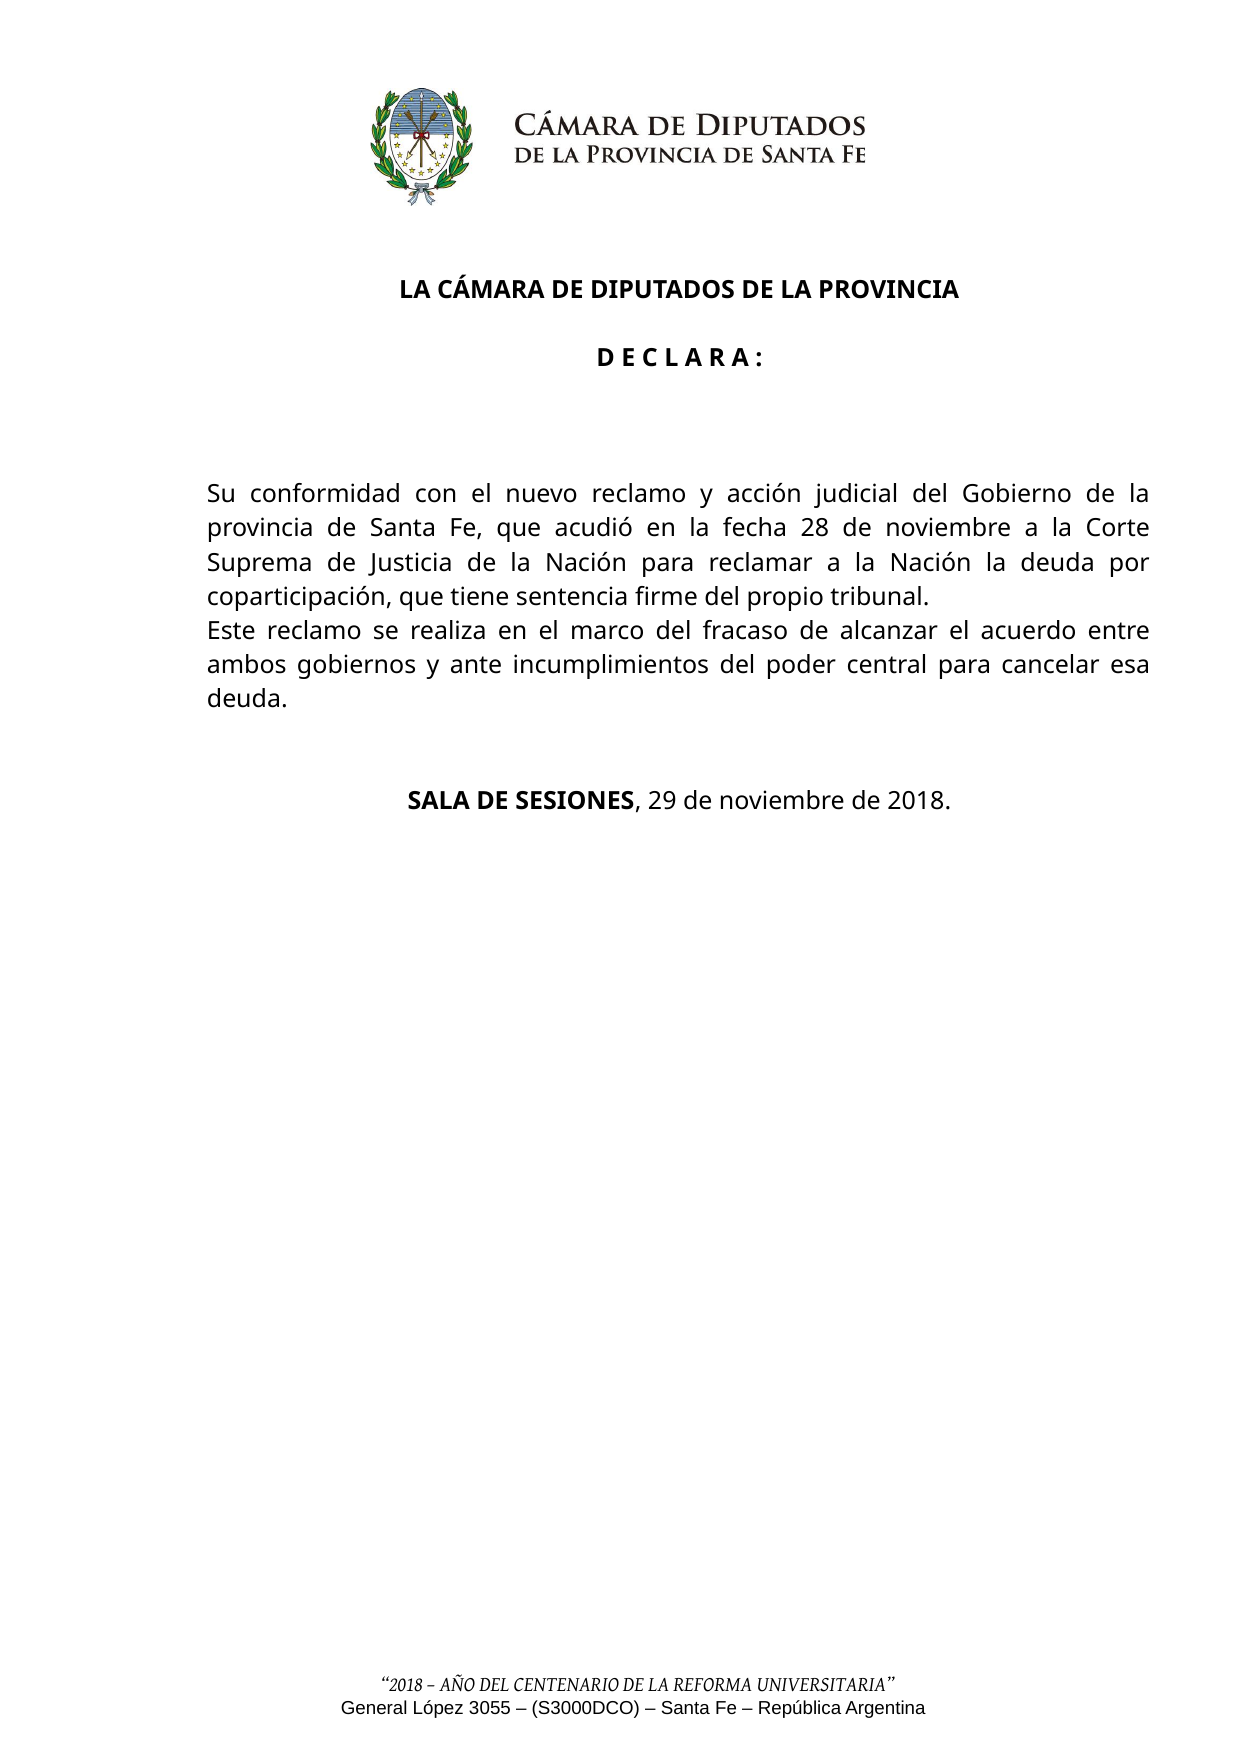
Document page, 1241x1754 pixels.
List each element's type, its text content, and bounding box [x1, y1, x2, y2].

picture [370, 88, 866, 210]
text D E C L A R A : [207, 340, 1152, 374]
text Este reclamo se realiza en el marco del fracaso de alcanzar el acuerdo entre ambos gobiernos y ante incumplimientos del poder central para cancelar esa deuda. [207, 612, 1152, 714]
text Su conformidad con el nuevo reclamo y acción judicial del Gobierno de la provincia de Santa Fe, que acudió en la fecha 28 de noviembre a la Corte Suprema de Justicia de la Nación para reclamar a la Nación la deuda por coparticipación, que tiene sentencia firme del propio tribunal. [207, 476, 1152, 612]
text LA CÁMARA DE DIPUTADOS DE LA PROVINCIA [207, 272, 1152, 306]
text SALA DE SESIONES, 29 de noviembre de 2018. [207, 783, 1152, 817]
